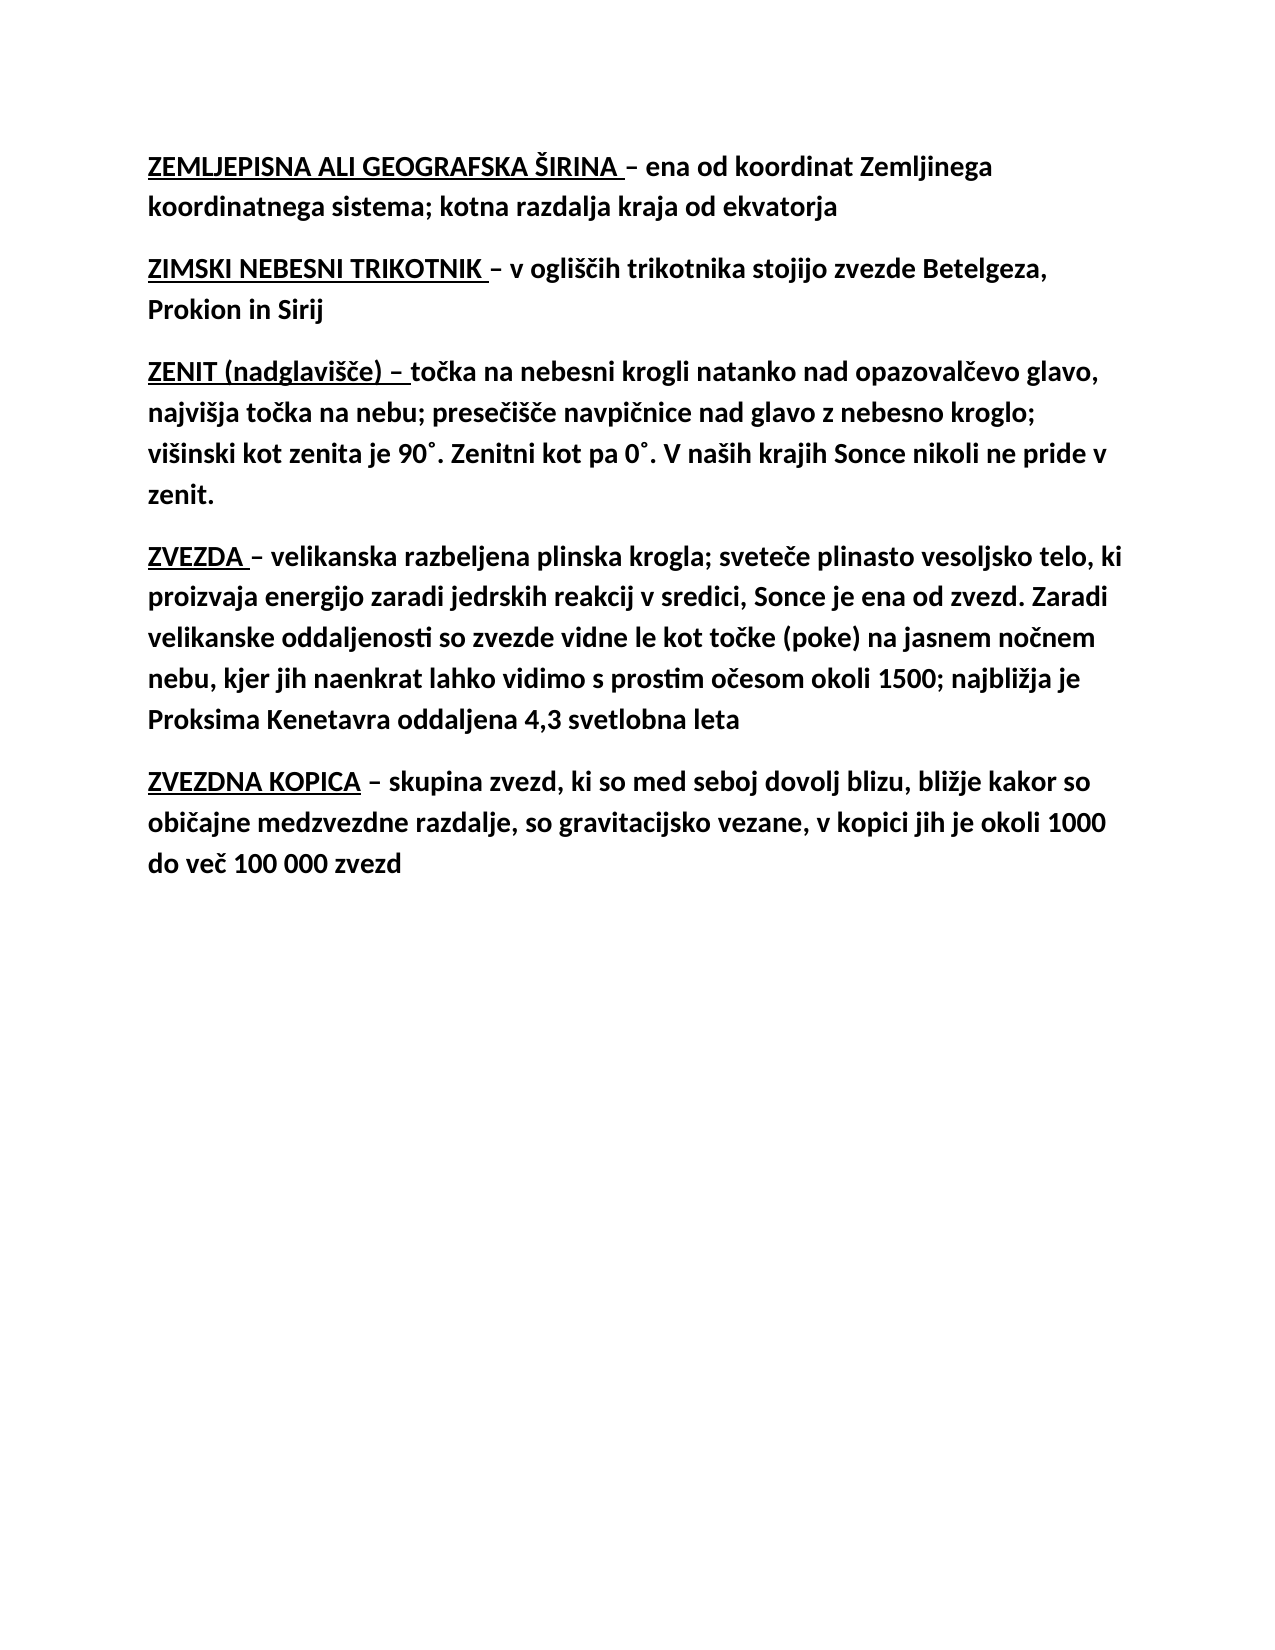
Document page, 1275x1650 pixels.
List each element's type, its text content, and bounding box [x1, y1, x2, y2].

text ZVEZDA – velikanska razbeljena plinska krogla; sveteče plinasto vesoljsko telo, ki proizvaja energijo zaradi jedrskih reakcij v sredici, Sonce je ena od zvezd. Zaradi velikanske oddaljenosti so zvezde vidne le kot točke (poke) na jasnem nočnem nebu, kjer jih naenkrat lahko vidimo s prostim očesom okoli 1500; najbližja je Proksima Kenetavra oddaljena 4,3 svetlobna leta [148, 538, 1127, 737]
text ZVEZDNA KOPICA – skupina zvezd, ki so med seboj dovolj blizu, bližje kakor so običajne medzvezdne razdalje, so gravitacijsko vezane, v kopici jih je okoli 1000 do več 100 000 zvezd [148, 763, 1127, 881]
text ZEMLJEPISNA ALI GEOGRAFSKA ŠIRINA – ena od koordinat Zemljinega koordinatnega sistema; kotna razdalja kraja od ekvatorja [148, 148, 1127, 224]
text ZIMSKI NEBESNI TRIKOTNIK – v ogliščih trikotnika stojijo zvezde Betelgeza, Prokion in Sirij [148, 250, 1127, 327]
text ZENIT (nadglavišče) – točka na nebesni krogli natanko nad opazovalčevo glavo, najvišja točka na nebu; presečišče navpičnice nad glavo z nebesno kroglo; višinski kot zenita je 90˚. Zenitni kot pa 0˚. V naših krajih Sonce nikoli ne pride v zenit. [148, 353, 1127, 511]
